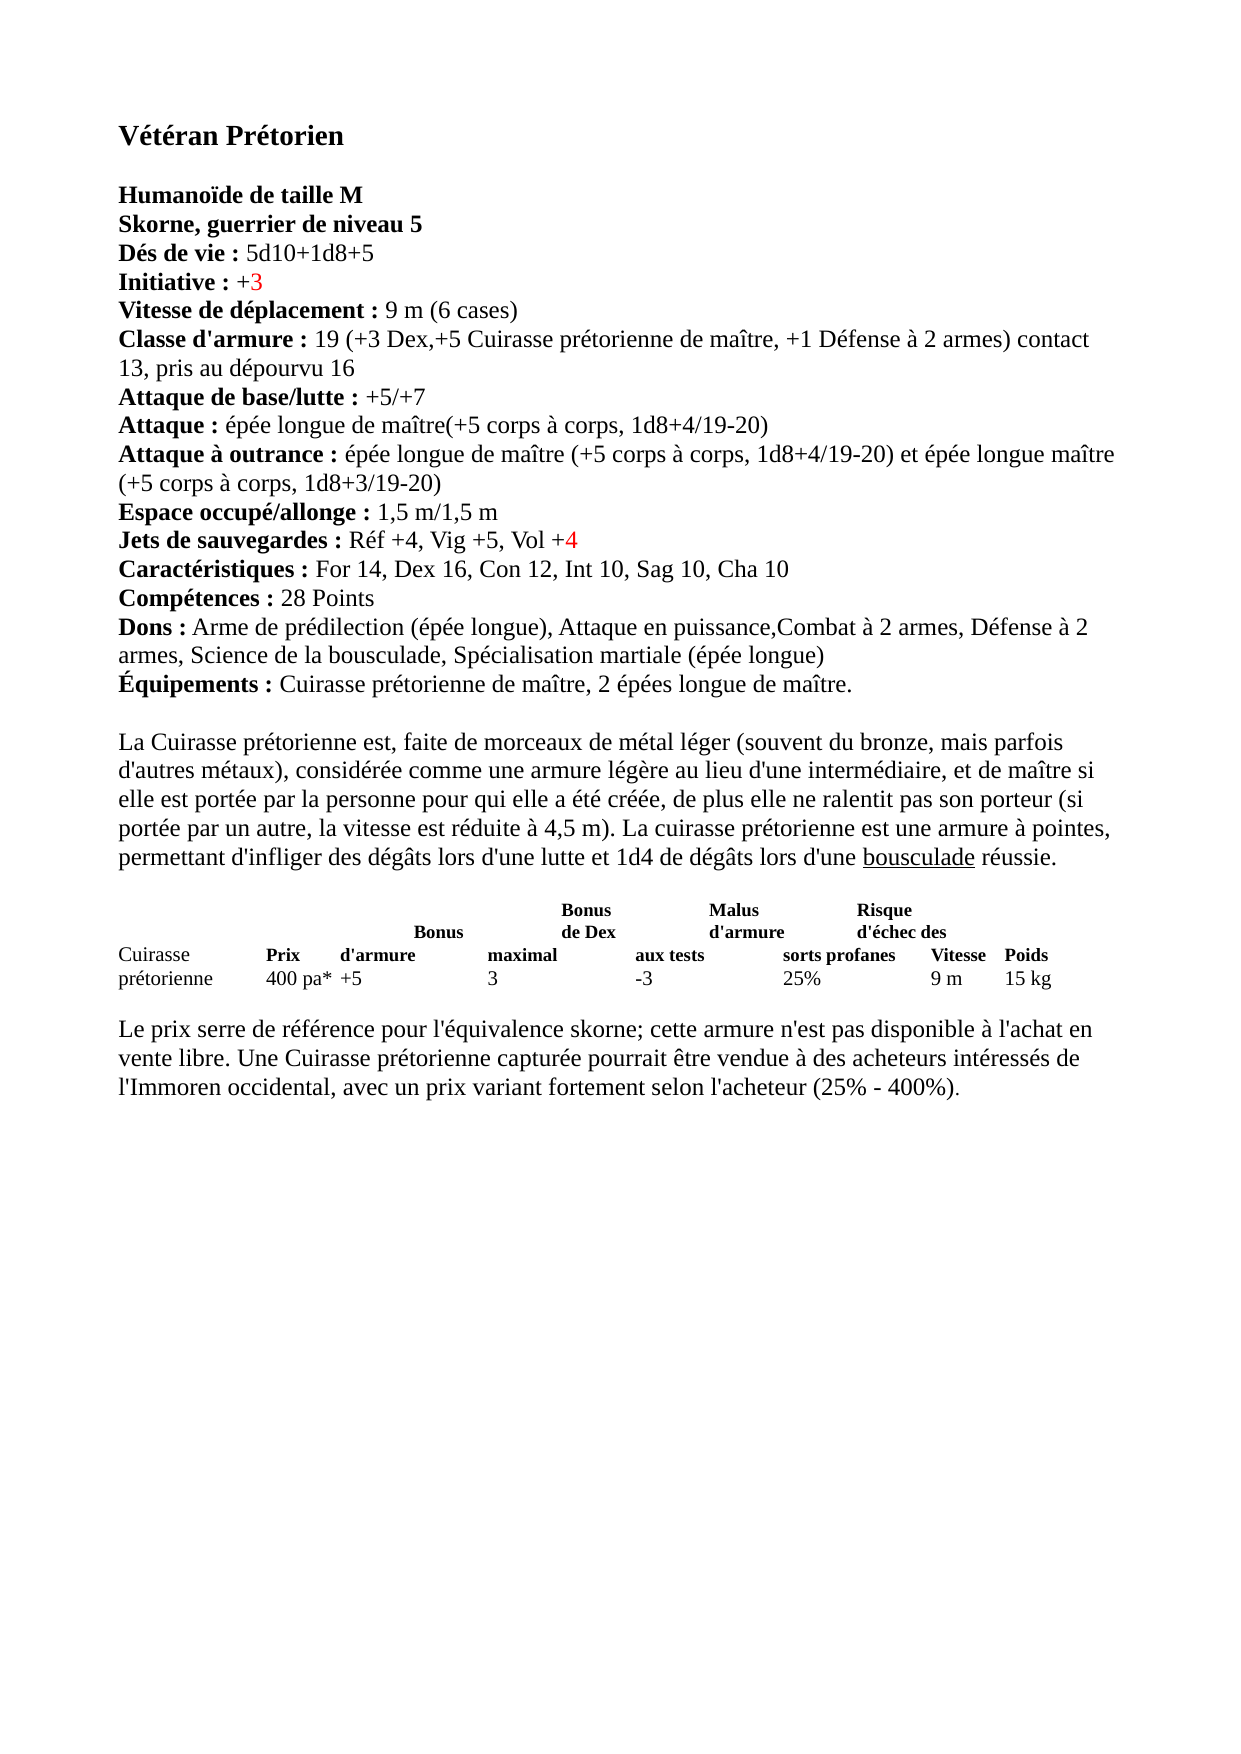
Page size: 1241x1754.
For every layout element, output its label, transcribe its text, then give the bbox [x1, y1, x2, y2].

text Espace occupé/allonge : 1,5 m/1,5 m [118, 497, 1122, 525]
text Classe d'armure : 19 (+3 Dex,+5 Cuirasse prétorienne de maître, +1 Défense à 2 armes) contact 13, pris au dépourvu 16 [118, 324, 1122, 382]
text Skorne, guerrier de niveau 5 [118, 209, 1122, 238]
text Initiative : +3 [118, 267, 1122, 295]
text Bonus de Dex d'armure d'échec des [118, 921, 1122, 942]
text Attaque de base/lutte : +5/+7 [118, 382, 1122, 410]
text Vitesse de déplacement : 9 m (6 cases) [118, 295, 1122, 324]
text Le prix serre de référence pour l'équivalence skorne; cette armure n'est pas disponible à l'achat en vente libre. Une Cuirasse prétorienne capturée pourrait être vendue à des acheteurs intéressés de l'Immoren occidental, avec un prix variant fortement selon l'acheteur (25% - 400%). [118, 1014, 1122, 1101]
text Bonus Malus Risque [118, 899, 1122, 921]
text Compétences : 28 Points [118, 583, 1122, 612]
text Équipements : Cuirasse prétorienne de maître, 2 épées longue de maître. [118, 669, 1122, 698]
text Jets de sauvegardes : Réf +4, Vig +5, Vol +4 [118, 525, 1122, 554]
text La Cuirasse prétorienne est, faite de morceaux de métal léger (souvent du bronze, mais parfois d'autres métaux), considérée comme une armure légère au lieu d'une intermédiaire, et de maître si elle est portée par la personne pour qui elle a été créée, de plus elle ne ralentit pas son porteur (si portée par un autre, la vitesse est réduite à 4,5 m). La cuirasse prétorienne est une armure à pointes, permettant d'infliger des dégâts lors d'une lutte et 1d4 de dégâts lors d'une bousculade réussie. [118, 727, 1122, 870]
text Attaque à outrance : épée longue de maître (+5 corps à corps, 1d8+4/19-20) et épée longue maître (+5 corps à corps, 1d8+3/19-20) [118, 439, 1122, 497]
text Dons : Arme de prédilection (épée longue), Attaque en puissance,Combat à 2 armes, Défense à 2 armes, Science de la bousculade, Spécialisation martiale (épée longue) [118, 612, 1122, 669]
text Humanoïde de taille M [118, 180, 1122, 209]
text Cuirasse Prix d'armure maximal aux tests sorts profanes Vitesse Poids [118, 942, 1122, 966]
text Dés de vie : 5d10+1d8+5 [118, 238, 1122, 267]
text Caractéristiques : For 14, Dex 16, Con 12, Int 10, Sag 10, Cha 10 [118, 554, 1122, 583]
text Attaque : épée longue de maître(+5 corps à corps, 1d8+4/19-20) [118, 410, 1122, 439]
text Vétéran Prétorien [118, 118, 1122, 152]
text prétorienne 400 pa* +5 3 -3 25% 9 m 15 kg [118, 966, 1122, 990]
